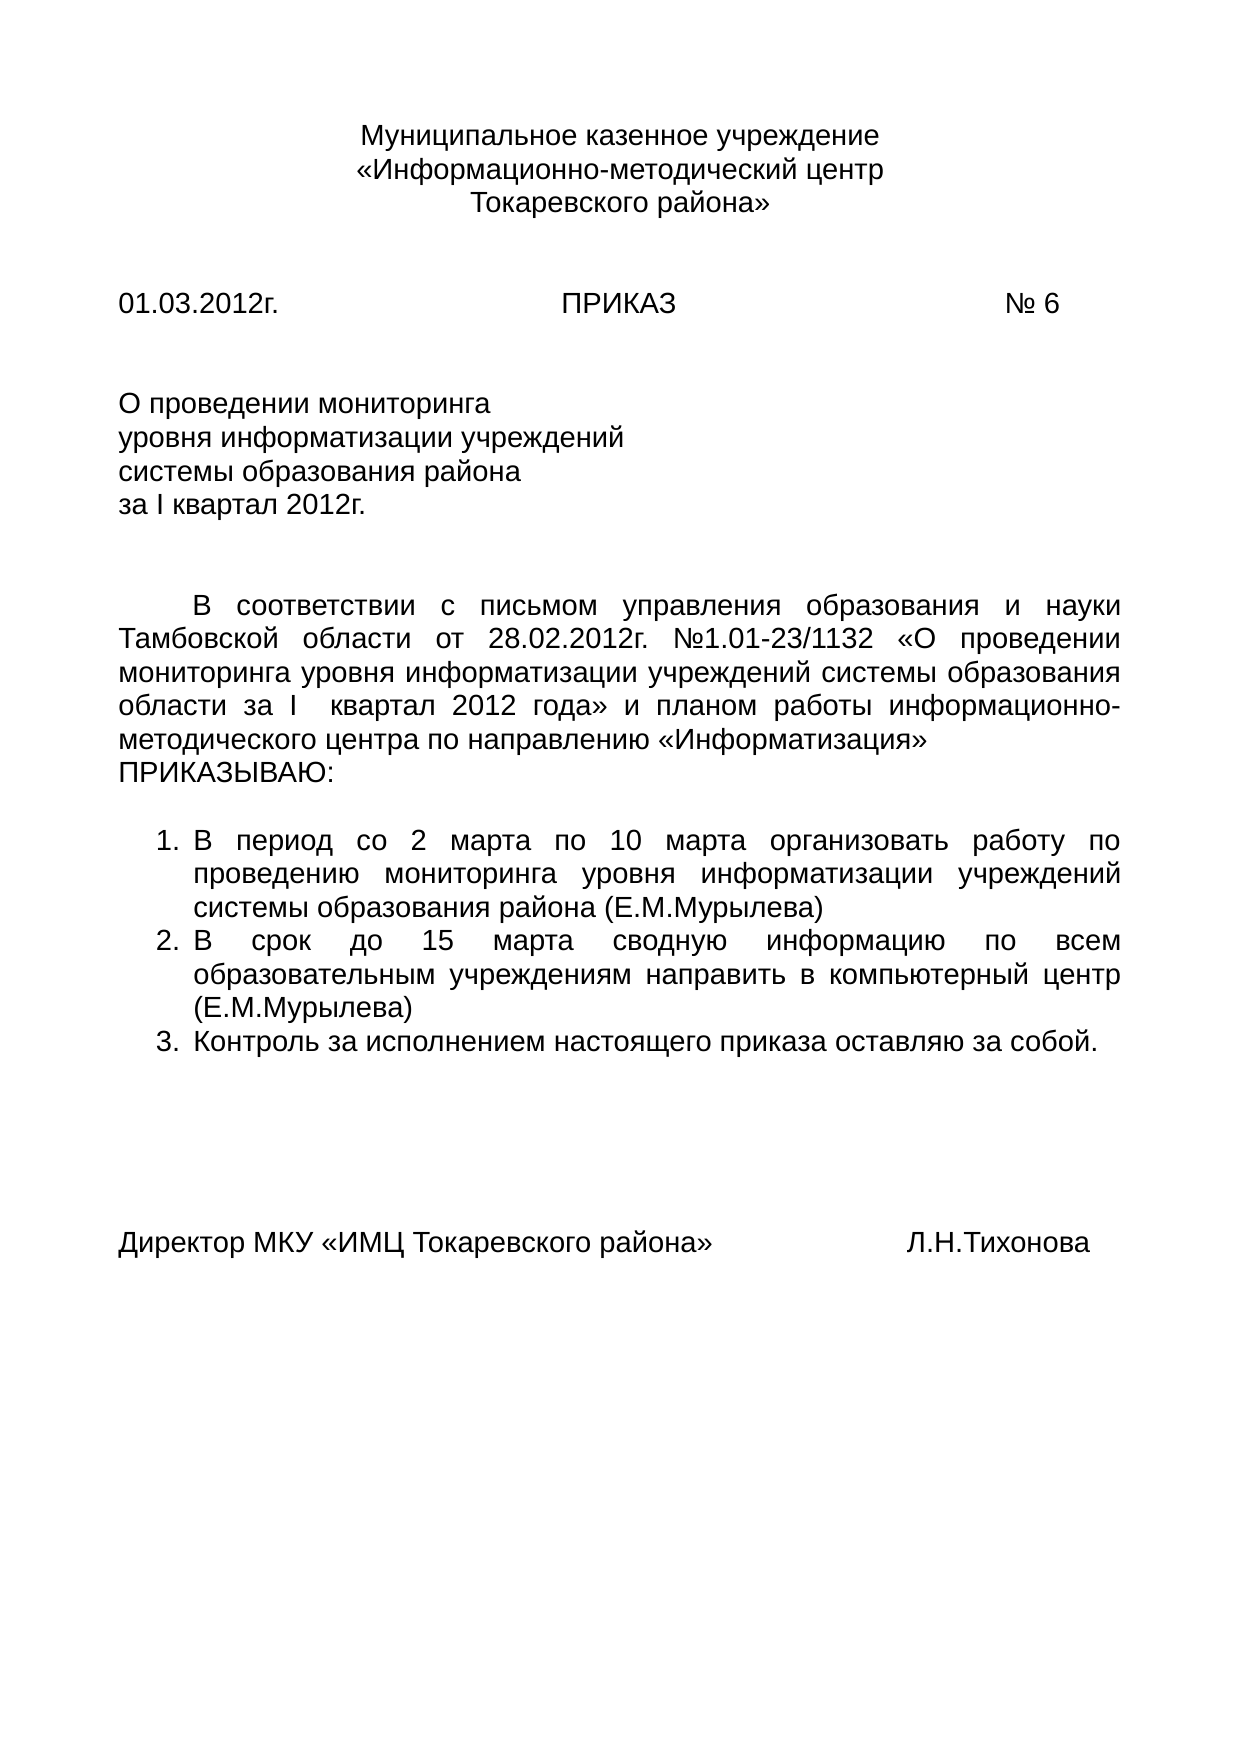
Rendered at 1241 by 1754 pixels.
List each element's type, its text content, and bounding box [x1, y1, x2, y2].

text ПРИКАЗЫВАЮ: [118, 755, 1122, 789]
text «Информационно-методический центр [118, 152, 1122, 185]
text Директор МКУ «ИМЦ Токаревского района» Л.Н.Тихонова [118, 1225, 1122, 1258]
text уровня информатизации учреждений [118, 420, 1122, 453]
text Муниципальное казенное учреждение [118, 118, 1122, 152]
text 01.03.2012г. ПРИКАЗ № 6 [118, 286, 1122, 319]
text системы образования района [118, 453, 1122, 487]
text Токаревского района» [118, 185, 1122, 219]
text В соответствии с письмом управления образования и науки Тамбовской области от 28.02.2012г. №1.01-23/1132 «О проведении мониторинга уровня информатизации учреждений системы образования области за I квартал 2012 года» и планом работы информационно-методического центра по направлению «Информатизация» [118, 588, 1122, 755]
text О проведении мониторинга [118, 386, 1122, 420]
list В срок до 15 марта сводную информацию по всем образовательным учреждениям направить в компьютерный центр (Е.М.Мурылева) [156, 923, 1122, 1024]
list Контроль за исполнением настоящего приказа оставляю за собой. [156, 1024, 1122, 1057]
list В период со 2 марта по 10 марта организовать работу по проведению мониторинга уровня информатизации учреждений системы образования района (Е.М.Мурылева) [156, 822, 1122, 923]
text за I квартал 2012г. [118, 487, 1122, 521]
